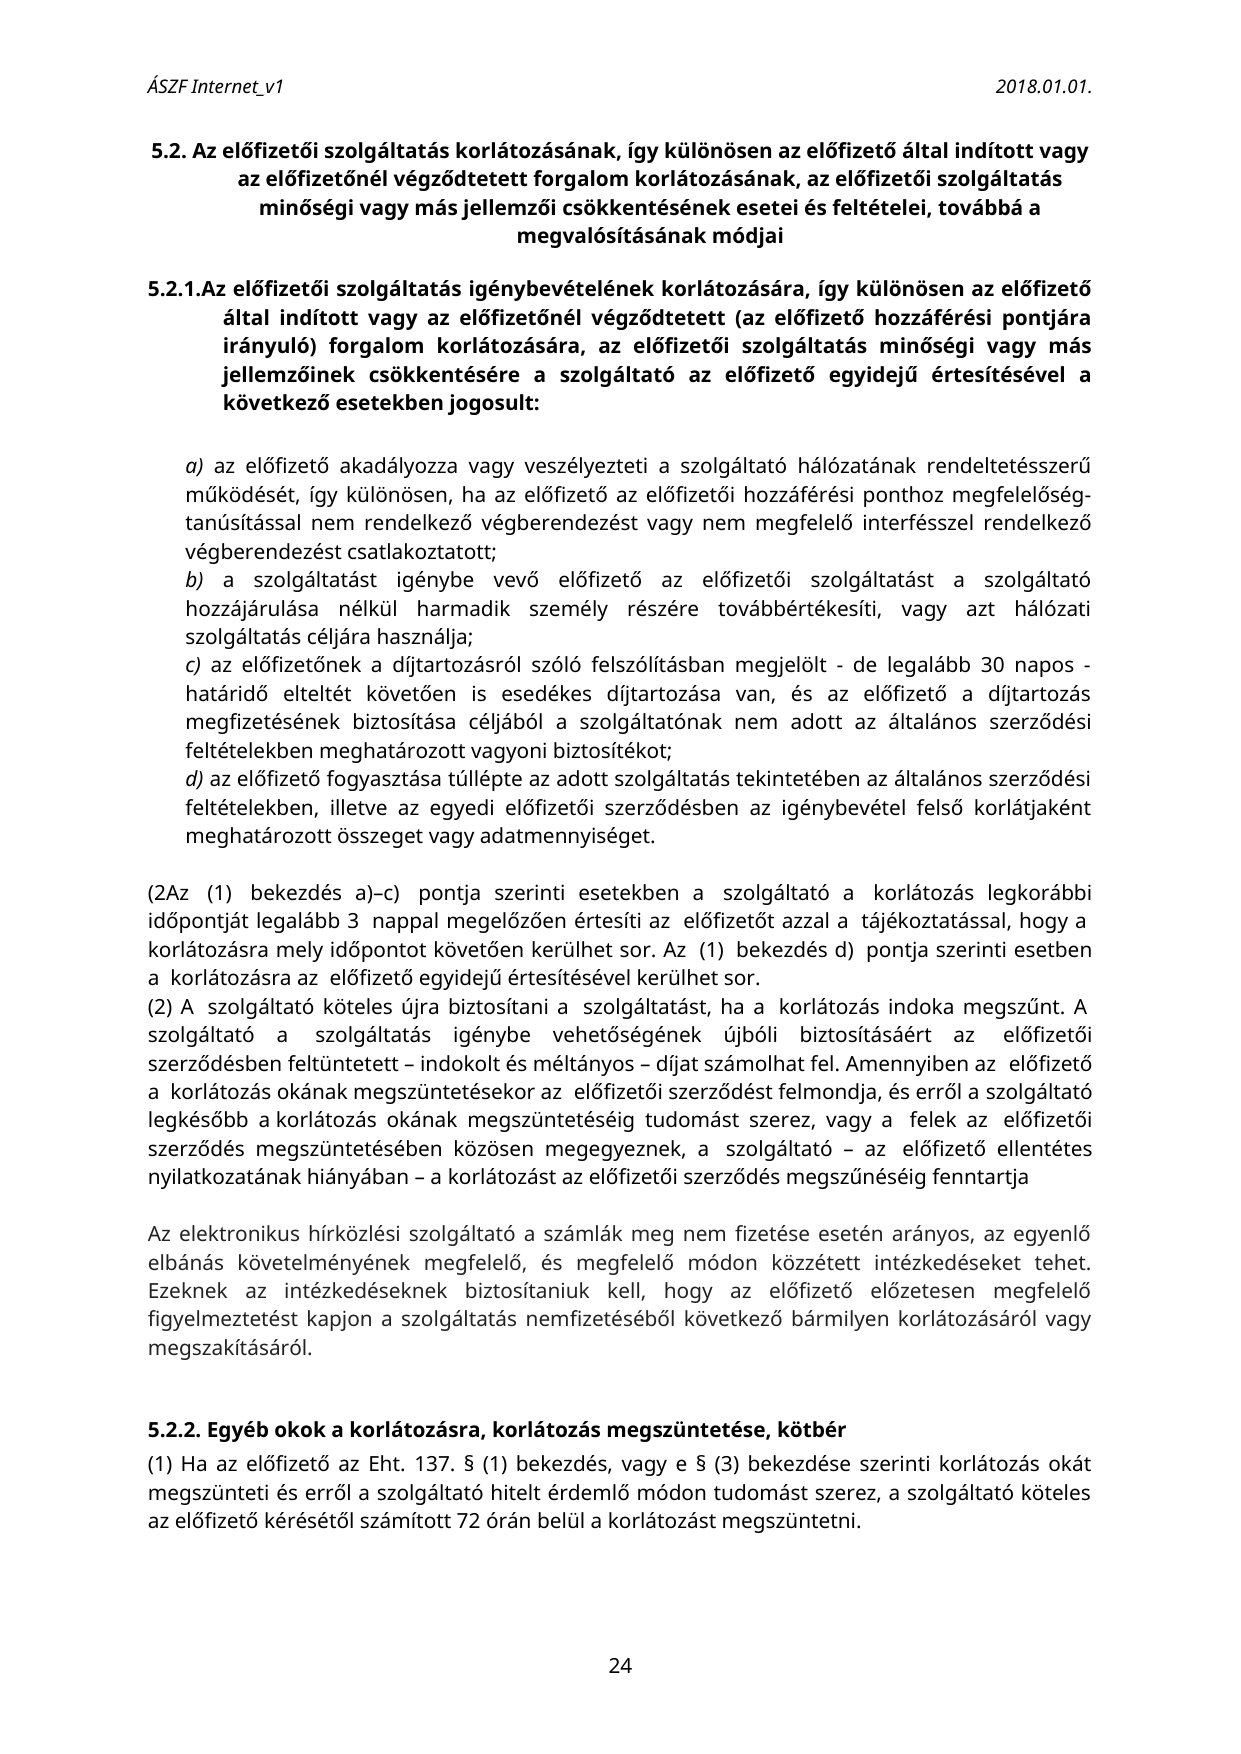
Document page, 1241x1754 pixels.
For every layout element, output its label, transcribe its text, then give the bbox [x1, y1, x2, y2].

text d) az előfizető fogyasztása túllépte az adott szolgáltatás tekintetében az általános szerződési feltételekben, illetve az egyedi előfizetői szerződésben az igénybevétel felső korlátjaként meghatározott összeget vagy adatmennyiséget. [185, 764, 1092, 849]
text Az elektronikus hírközlési szolgáltató a számlák meg nem fizetése esetén arányos, az egyenlő elbánás követelményének megfelelő, és megfelelő módon közzétett intézkedéseket tehet. Ezeknek az intézkedéseknek biztosítaniuk kell, hogy az előfizető előzetesen megfelelő figyelmeztetést kapjon a szolgáltatás nemfizetéséből következő bármilyen korlátozásáról vagy megszakításáról. [148, 1219, 1092, 1361]
text b) a szolgáltatást igénybe vevő előfizető az előfizetői szolgáltatást a szolgáltató hozzájárulása nélkül harmadik személy részére továbbértékesíti, vagy azt hálózati szolgáltatás céljára használja; [185, 565, 1092, 651]
subtitle 5.2.2. Egyéb okok a korlátozásra, korlátozás megszüntetése, kötbér [148, 1415, 1092, 1443]
text a) az előfizető akadályozza vagy veszélyezteti a szolgáltató hálózatának rendeltetésszerű működését, így különösen, ha az előfizető az előfizetői hozzáférési ponthoz megfelelőség-tanúsítással nem rendelkező végberendezést vagy nem megfelelő interfésszel rendelkező végberendezést csatlakoztatott; [185, 451, 1092, 565]
text c) az előfizetőnek a díjtartozásról szóló felszólításban megjelölt - de legalább 30 napos - határidő elteltét követően is esedékes díjtartozása van, és az előfizető a díjtartozás megfizetésének biztosítása céljából a szolgáltatónak nem adott az általános szerződési feltételekben meghatározott vagyoni biztosítékot; [185, 651, 1092, 764]
text (2) A szolgáltató köteles újra biztosítani a szolgáltatást, ha a korlátozás indoka megszűnt. A szolgáltató a szolgáltatás igénybe vehetőségének újbóli biztosításáért az előfizetői szerződésben feltüntetett – indokolt és méltányos – díjat számolhat fel. Amennyiben az előfizető a korlátozás okának megszüntetésekor az előfizetői szerződést felmondja, és erről a szolgáltató legkésőbb a korlátozás okának megszüntetéséig tudomást szerez, vagy a felek az előfizetői szerződés megszüntetésében közösen megegyeznek, a szolgáltató – az előfizető ellentétes nyilatkozatának hiányában – a korlátozást az előfizetői szerződés megszűnéséig fenntartja [148, 992, 1092, 1191]
subtitle 5.2. Az előfizetői szolgáltatás korlátozásának, így különösen az előfizető által indított vagy az előfizetőnél végződtetett forgalom korlátozásának, az előfizetői szolgáltatás minőségi vagy más jellemzői csökkentésének esetei és feltételei, továbbá a megvalósításának módjai [148, 136, 1092, 249]
text (1) Ha az előfizető az Eht. 137. § (1) bekezdés, vagy e § (3) bekezdése szerinti korlátozás okát megszünteti és erről a szolgáltató hitelt érdemlő módon tudomást szerez, a szolgáltató köteles az előfizető kérésétől számított 72 órán belül a korlátozást megszüntetni. [148, 1449, 1092, 1535]
subtitle 5.2.1.Az előfizetői szolgáltatás igénybevételének korlátozására, így különösen az előfizető által indított vagy az előfizetőnél végződtetett (az előfizető hozzáférési pontjára irányuló) forgalom korlátozására, az előfizetői szolgáltatás minőségi vagy más jellemzőinek csökkentésére a szolgáltató az előfizető egyidejű értesítésével a következő esetekben jogosult: [148, 274, 1092, 417]
text (2Az (1) bekezdés a)–c) pontja szerinti esetekben a szolgáltató a korlátozás legkorábbi időpontját legalább 3 nappal megelőzően értesíti az előfizetőt azzal a tájékoztatással, hogy a korlátozásra mely időpontot követően kerülhet sor. Az (1) bekezdés d) pontja szerinti esetben a korlátozásra az előfizető egyidejű értesítésével kerülhet sor. [148, 878, 1092, 992]
